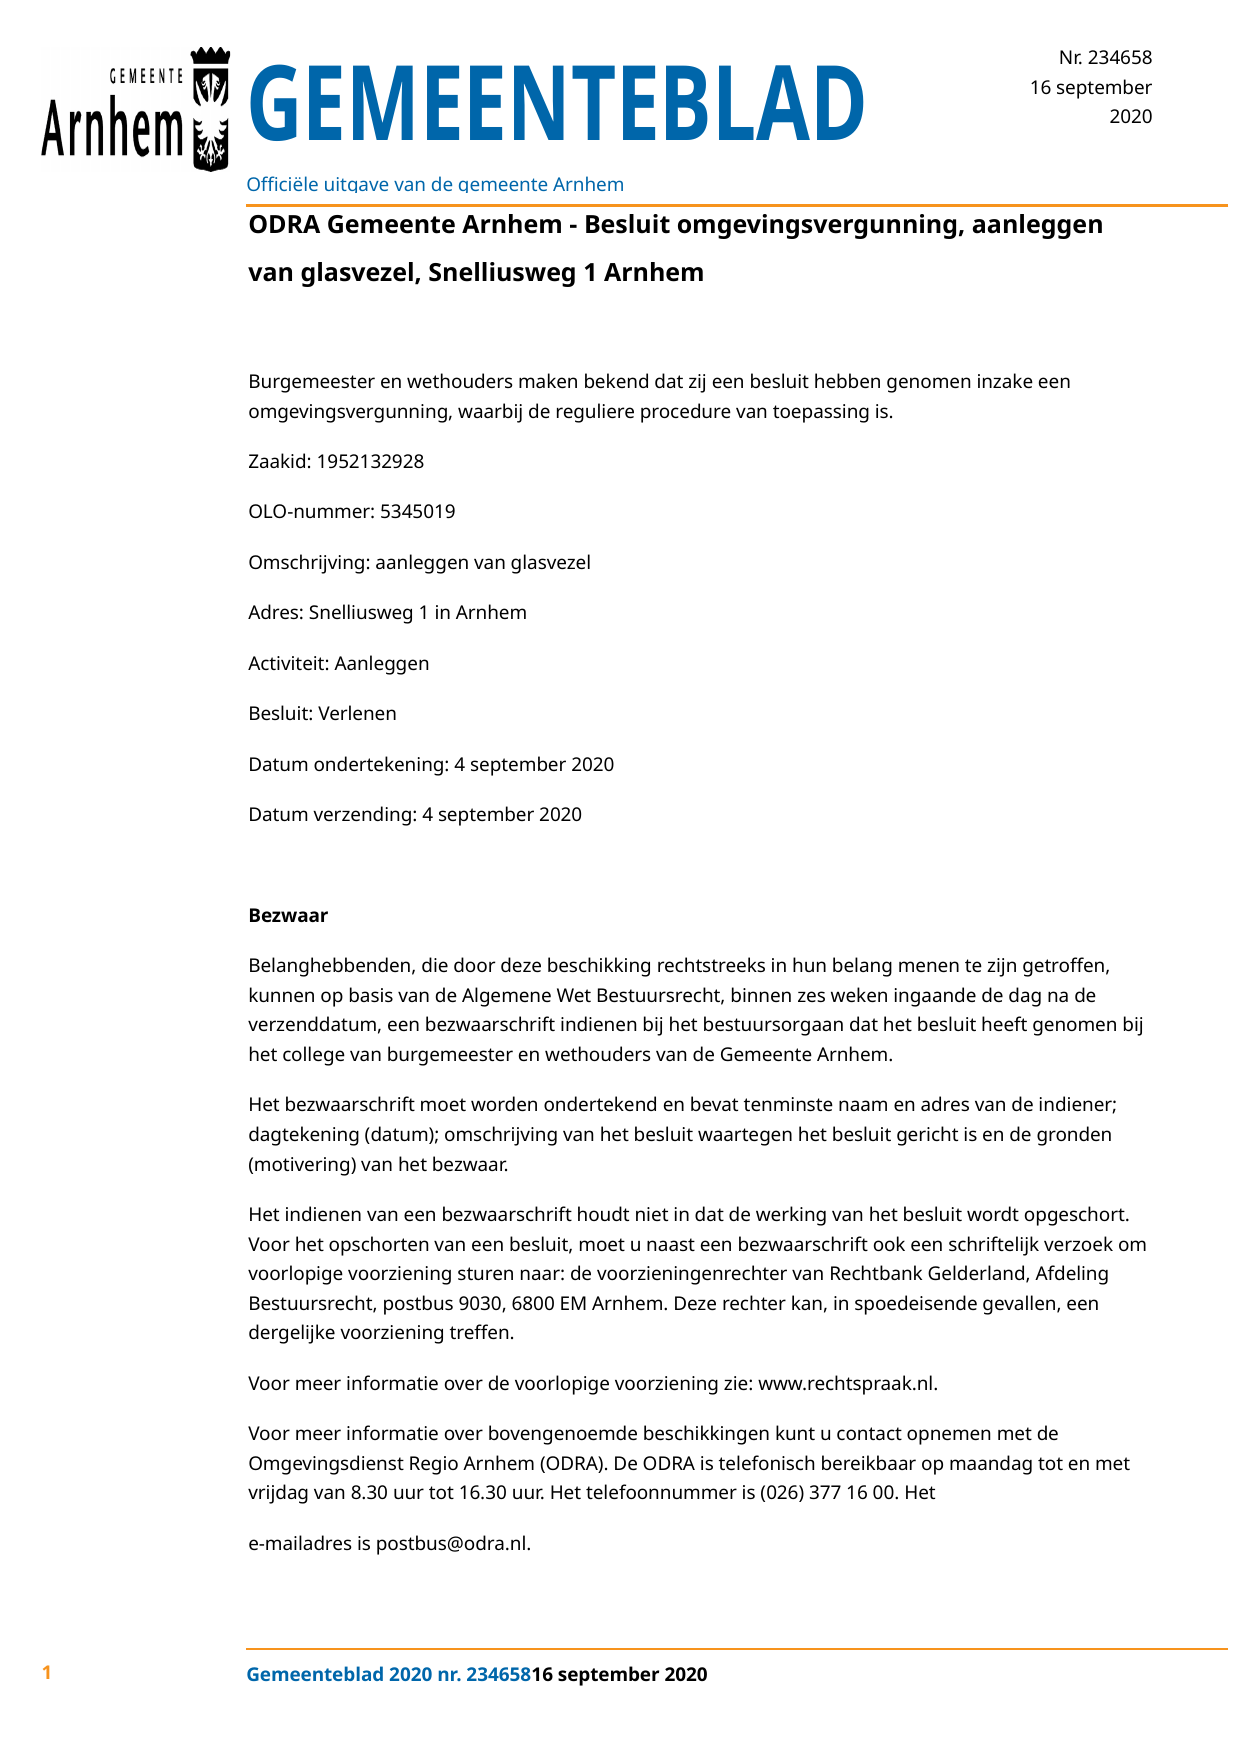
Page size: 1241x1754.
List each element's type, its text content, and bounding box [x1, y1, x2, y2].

text Voor meer informatie over bovengenoemde beschikkingen kunt u contact opnemen met de Omgevingsdienst Regio Arnhem (ODRA). De ODRA is telefonisch bereikbaar op maandag tot en met vrijdag van 8.30 uur tot 16.30 uur. Het telefoonnummer is (026) 377 16 00. Het [248, 1420, 1152, 1505]
text Besluit: Verlenen [248, 700, 1152, 726]
text Datum ondertekening: 4 september 2020 [248, 751, 1152, 777]
text OLO-nummer: 5345019 [248, 499, 1152, 524]
text Burgemeester en wethouders maken bekend dat zij een besluit hebben genomen inzake een omgevingsvergunning, waarbij de reguliere procedure van toepassing is. [248, 368, 1152, 424]
text Belanghebbenden, die door deze beschikking rechtstreeks in hun belang menen te zijn getroffen, kunnen op basis van de Algemene Wet Bestuursrecht, binnen zes weken ingaande de dag na de verzenddatum, een bezwaarschrift indienen bij het bestuursorgaan dat het besluit heeft genomen bij het college van burgemeester en wethouders van de Gemeente Arnhem. [248, 952, 1152, 1067]
text Het indienen van een bezwaarschrift houdt niet in dat de werking van het besluit wordt opgeschort. Voor het opschorten van een besluit, moet u naast een bezwaarschrift ook een schriftelijk verzoek om voorlopige voorziening sturen naar: de voorzieningenrechter van Rechtbank Gelderland, Afdeling Bestuursrecht, postbus 9030, 6800 EM Arnhem. Deze rechter kan, in spoedeisende gevallen, een dergelijke voorziening treffen. [248, 1201, 1152, 1345]
picture [41, 47, 231, 172]
text ODRA Gemeente Arnhem - Besluit omgevingsvergunning, aanleggen van glasvezel, Snelliusweg 1 Arnhem [248, 207, 1152, 288]
text Adres: Snelliusweg 1 in Arnhem [248, 599, 1152, 625]
text Activiteit: Aanleggen [248, 650, 1152, 676]
text Het bezwaarschrift moet worden ondertekend en bevat tenminste naam en adres van de indiener; dagtekening (datum); omschrijving van het besluit waartegen het besluit gericht is en de gronden (motivering) van het bezwaar. [248, 1092, 1152, 1177]
text Voor meer informatie over de voorlopige voorziening zie: www.rechtspraak.nl. [248, 1370, 1152, 1396]
text Zaakid: 1952132928 [248, 448, 1152, 474]
text e-mailadres is postbus@odra.nl. [248, 1530, 1152, 1556]
text Bezwaar [248, 902, 1152, 928]
text Omschrijving: aanleggen van glasvezel [248, 549, 1152, 575]
text Datum verzending: 4 september 2020 [248, 801, 1152, 827]
